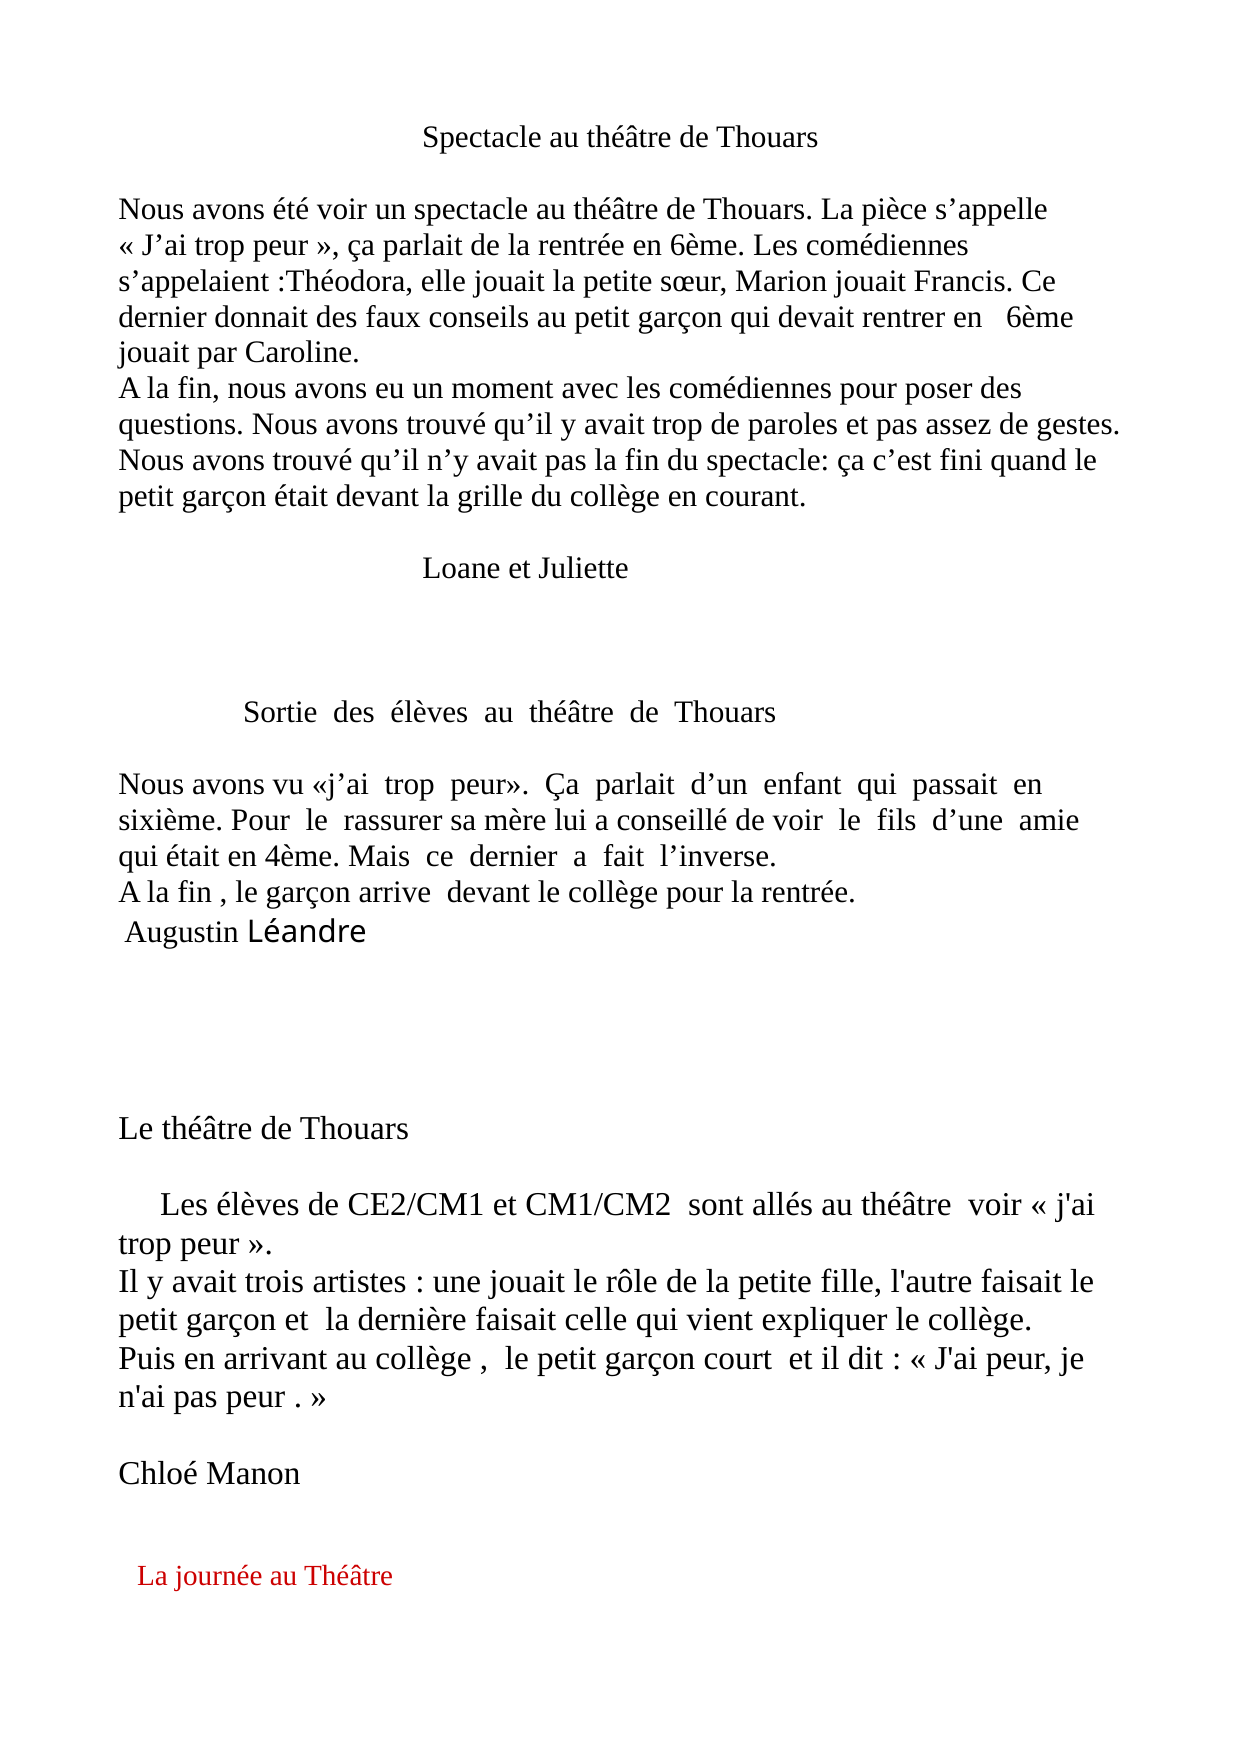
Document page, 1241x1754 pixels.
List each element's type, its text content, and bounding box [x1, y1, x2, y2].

text Nous avons trouvé qu’il n’y avait pas la fin du spectacle: ça c’est fini quand le petit garçon était devant la grille du collège en courant. [118, 442, 1122, 513]
text Sortie des élèves au théâtre de Thouars [118, 693, 1122, 729]
text Nous avons vu «j’ai trop peur». Ça parlait d’un enfant qui passait en sixième. Pour le rassurer sa mère lui a conseillé de voir le fils d’une amie qui était en 4ème. Mais ce dernier a fait l’inverse. [118, 765, 1122, 873]
text Spectacle au théâtre de Thouars [118, 118, 1122, 154]
text Il y avait trois artistes : une jouait le rôle de la petite fille, l'autre faisait le petit garçon et la dernière faisait celle qui vient expliquer le collège. [118, 1261, 1122, 1338]
text A la fin , le garçon arrive devant le collège pour la rentrée. [118, 873, 1122, 909]
text Nous avons été voir un spectacle au théâtre de Thouars. La pièce s’appelle « J’ai trop peur », ça parlait de la rentrée en 6ème. Les comédiennes s’appelaient :Théodora, elle jouait la petite sœur, Marion jouait Francis. Ce dernier donnait des faux conseils au petit garçon qui devait rentrer en 6ème jouait par Caroline. [118, 190, 1122, 370]
text La journée au Théâtre [118, 1558, 1122, 1592]
text A la fin, nous avons eu un moment avec les comédiennes pour poser des questions. Nous avons trouvé qu’il y avait trop de paroles et pas assez de gestes. [118, 370, 1122, 442]
text Les élèves de CE2/CM1 et CM1/CM2 sont allés au théâtre voir « j'ai trop peur ». [118, 1184, 1122, 1261]
text Puis en arrivant au collège , le petit garçon court et il dit : « J'ai peur, je n'ai pas peur . » [118, 1338, 1122, 1414]
text Loane et Juliette [118, 549, 1122, 585]
text Augustin Léandre [118, 909, 1122, 951]
text Le théâtre de Thouars [118, 1108, 1122, 1146]
text Chloé Manon [118, 1453, 1122, 1491]
